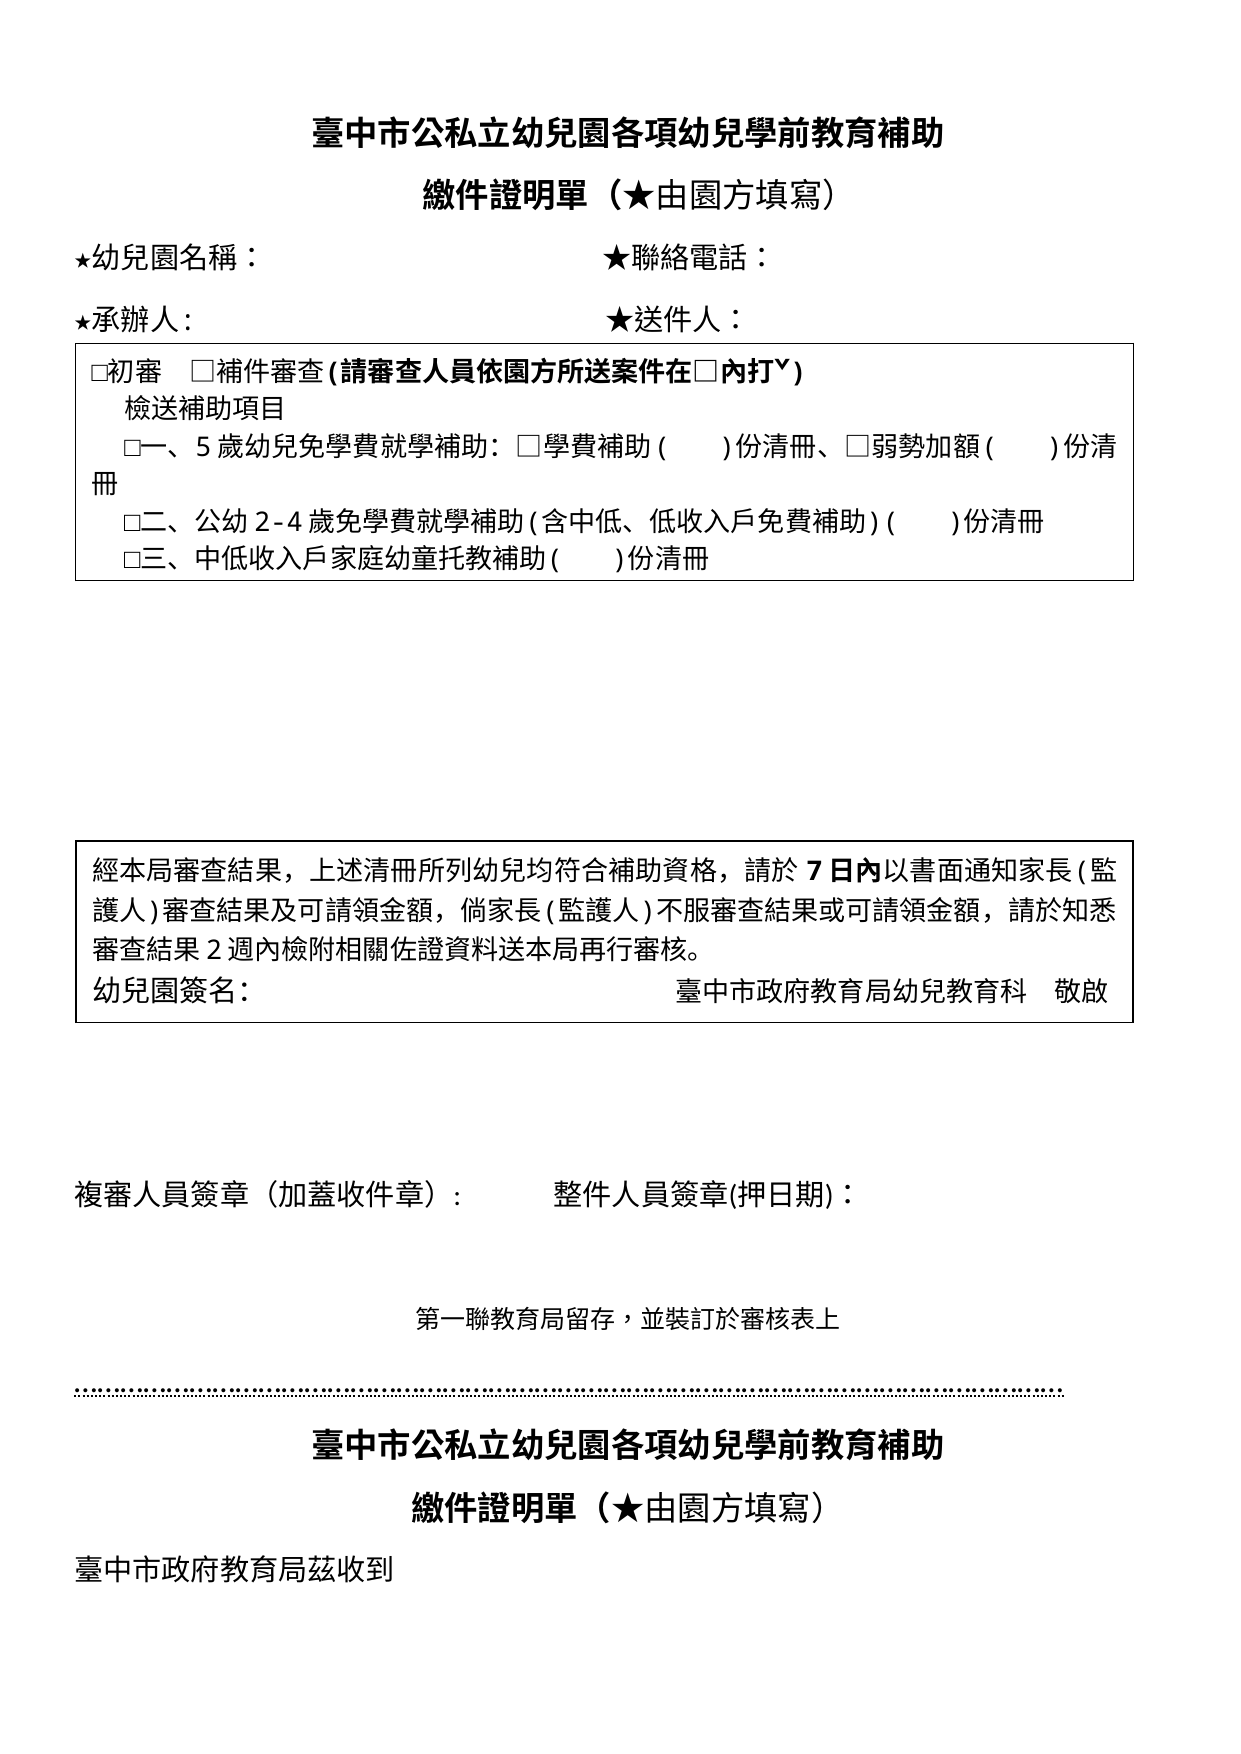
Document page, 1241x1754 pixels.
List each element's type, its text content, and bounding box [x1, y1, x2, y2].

text 繳件證明單（★由園方填寫） [74, 1464, 1181, 1526]
text 檢送補助項目 [91, 388, 1118, 426]
text 經本局審查結果，上述清冊所列幼兒均符合補助資格，請於7日內以書面通知家長(監護人)審查結果及可請領金額，倘家長(監護人)不服審查結果或可請領金額，請於知悉審查結果2週內檢附相關佐證資料送本局再行審核。 [92, 849, 1117, 967]
text 臺中市公私立幼兒園各項幼兒學前教育補助 [74, 1401, 1181, 1464]
text 臺中市公私立幼兒園各項幼兒學前教育補助 [74, 89, 1181, 151]
text 複審人員簽章（加蓋收件章）: 整件人員簽章(押日期)： [74, 1151, 1181, 1214]
text ★承辦人: ★送件人： [74, 276, 1181, 339]
text □二、公幼2-4歲免學費就學補助(含中低、低收入戶免費補助)( )份清冊 [91, 501, 1118, 538]
text ★幼兒園名稱： ★聯絡電話： [74, 214, 1181, 276]
text 第一聯教育局留存，並裝訂於審核表上 [74, 1276, 1181, 1339]
text 臺中市政府教育局茲收到 [74, 1526, 1181, 1589]
text 幼兒園簽名： 臺中市政府教育局幼兒教育科 敬啟 [92, 967, 1117, 1010]
text 繳件證明單（★由園方填寫） [74, 151, 1181, 214]
text □初審 □補件審查(請審查人員依園方所送案件在□內打ˇ) [91, 351, 1118, 388]
text ………………………………………………………………………………………………………………… [74, 1339, 1181, 1401]
text □三、中低收入戶家庭幼童托教補助( )份清冊 [91, 538, 1118, 573]
text □一、5歲幼兒免學費就學補助：□學費補助( )份清冊、□弱勢加額( )份清冊 [91, 426, 1118, 501]
